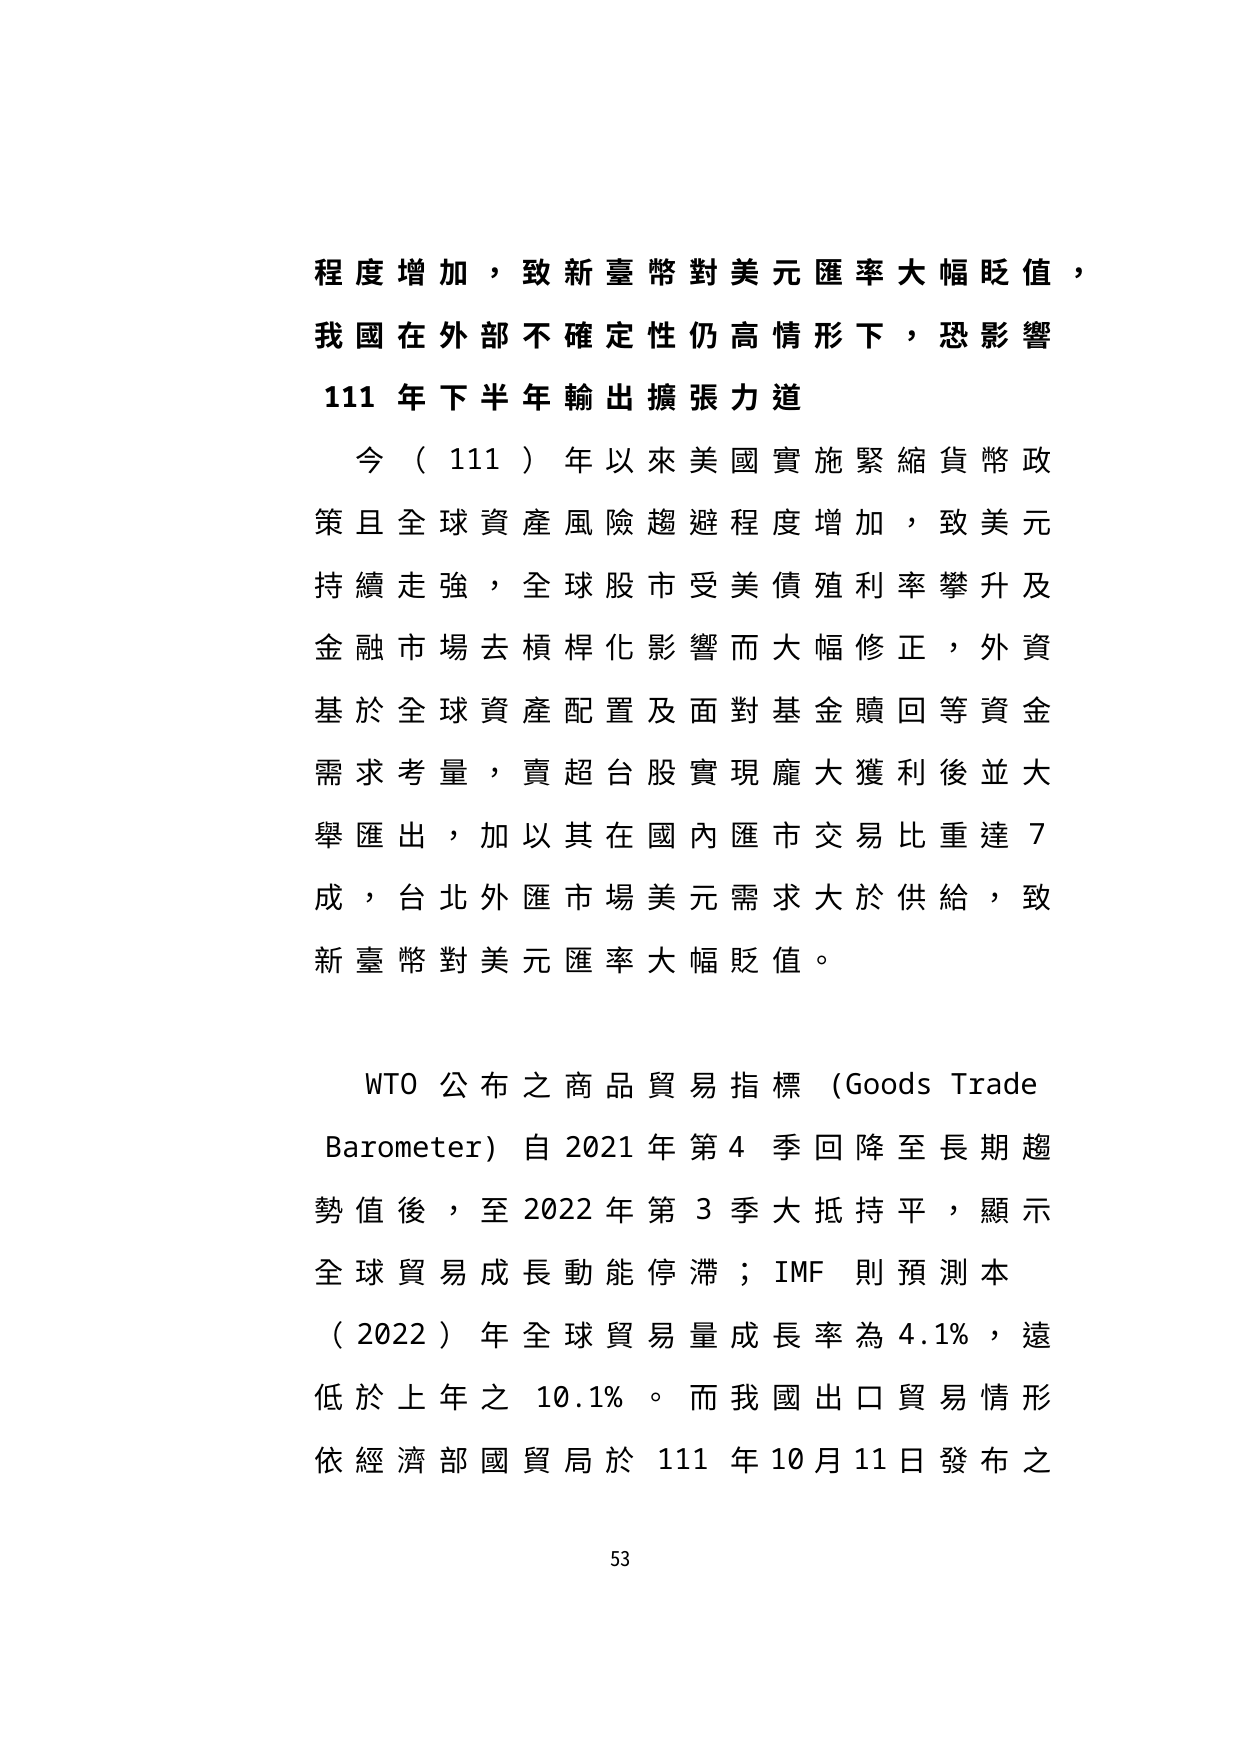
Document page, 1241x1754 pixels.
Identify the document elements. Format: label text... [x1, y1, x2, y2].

text WTO公布之商品貿易指標(Goods Trade Barometer)自2021年第4 季回降至長期趨勢值後，至2022年第3季大抵持平，顯示全球貿易成長動能停滯；IMF 則預測本（2022）年全球貿易量成長率為4.1%，遠低於上年之10.1%。而我國出口貿易情形依經濟部國貿局於111年10月11日發布之 [271, 1042, 1058, 1479]
text (二)因美國持續升息且全球資產風險趨避程度增加，致新臺幣對美元匯率大幅眨值，我國在外部不確定性仍高情形下，恐影響111年下半年輸出擴張力道 [242, 229, 1058, 417]
text 今（111）年以來美國實施緊縮貨幣政策且全球資產風險趨避程度增加，致美元持續走強，全球股市受美債殖利率攀升及金融市場去槓桿化影響而大幅修正，外資基於全球資產配置及面對基金贖回等資金需求考量，賣超台股實現龐大獲利後並大舉匯出，加以其在國內匯市交易比重達7成，台北外匯市場美元需求大於供給，致新臺幣對美元匯率大幅貶值。 [271, 417, 1058, 1042]
